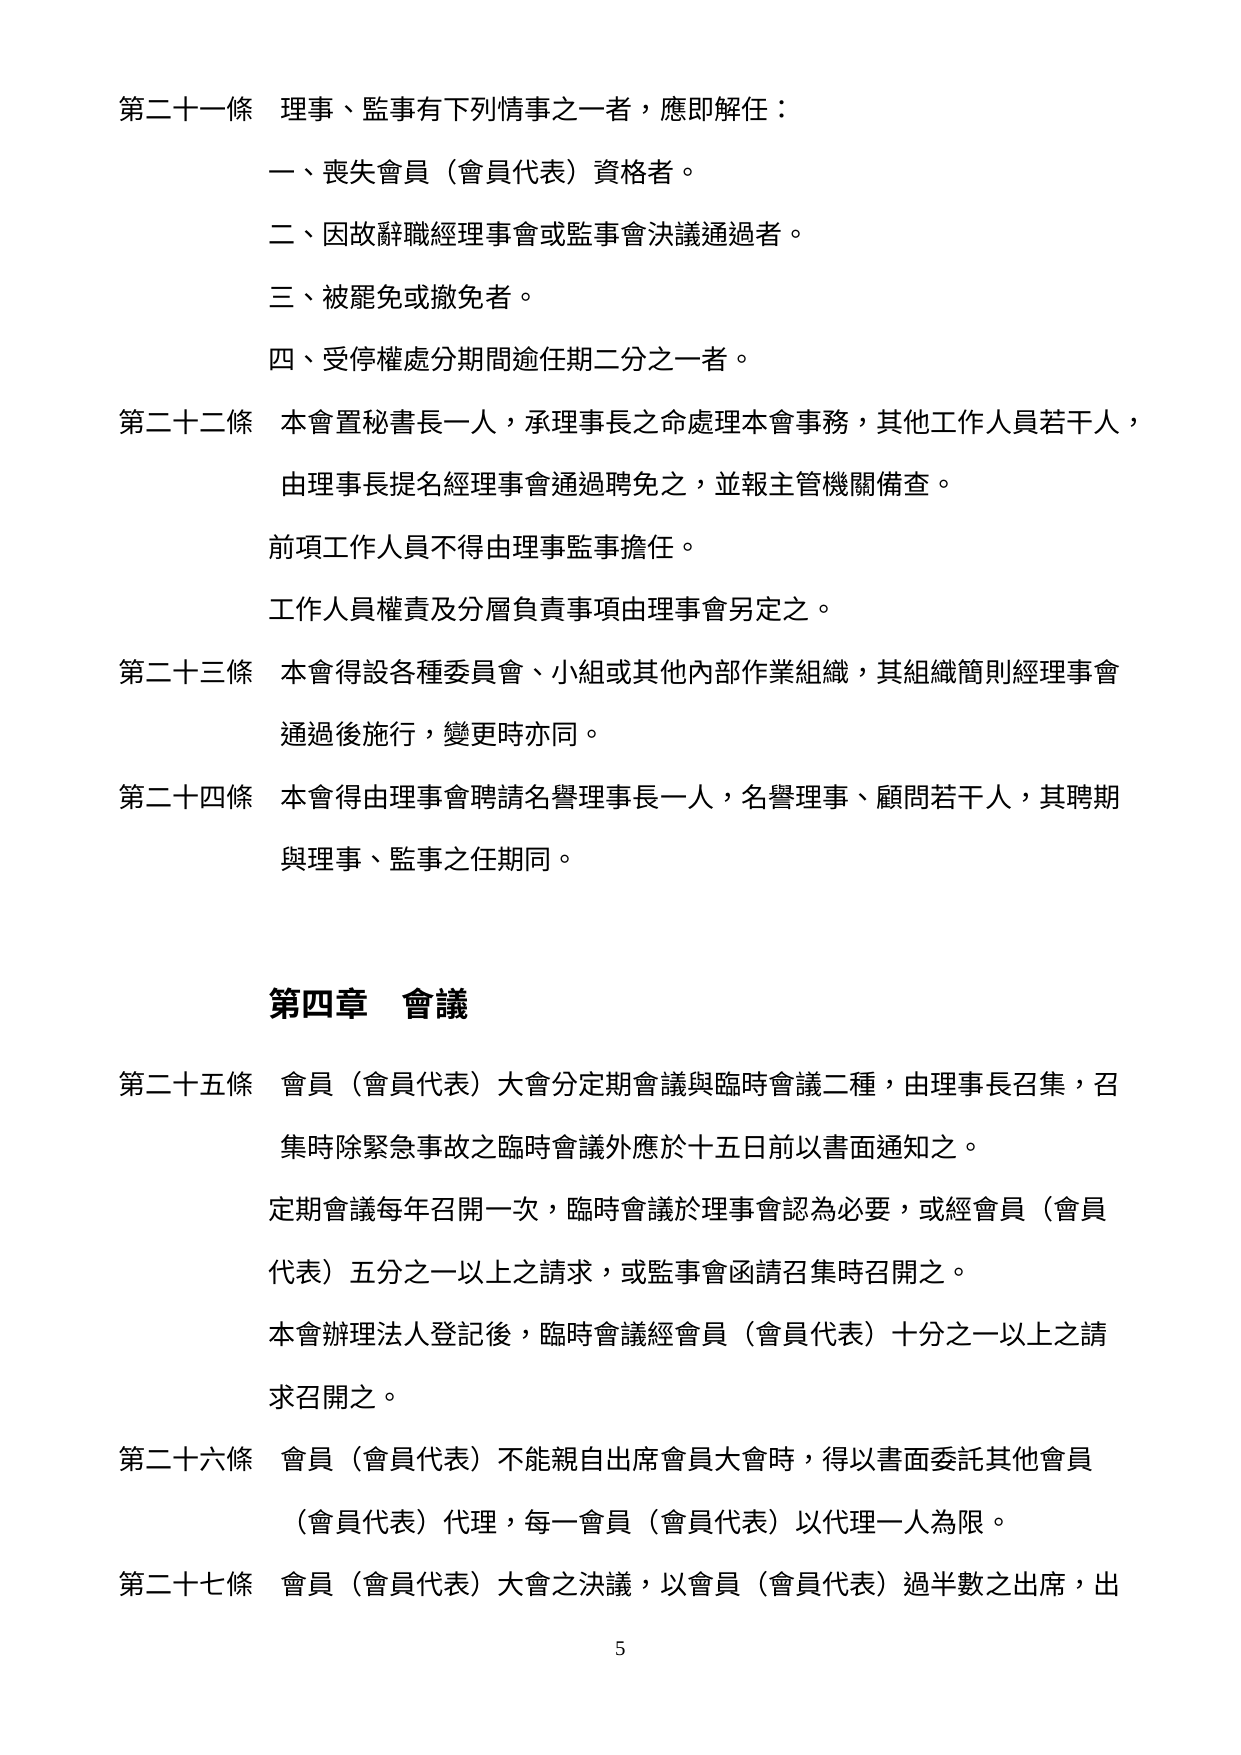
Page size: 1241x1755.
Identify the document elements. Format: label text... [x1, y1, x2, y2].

text 本會辦理法人登記後，臨時會議經會員（會員代表）十分之一以上之請求召開之。 [268, 1291, 1122, 1416]
text 第二十六條 會員（會員代表）不能親自出席會員大會時，得以書面委託其他會員（會員代表）代理，每一會員（會員代表）以代理一人為限。 [118, 1416, 1122, 1541]
text 定期會議每年召開一次，臨時會議於理事會認為必要，或經會員（會員代表）五分之一以上之請求，或監事會函請召集時召開之。 [268, 1166, 1122, 1291]
text 第二十五條 會員（會員代表）大會分定期會議與臨時會議二種，由理事長召集，召集時除緊急事故之臨時會議外應於十五日前以書面通知之。 [118, 1041, 1122, 1166]
text 工作人員權責及分層負責事項由理事會另定之。 [268, 566, 1122, 629]
text 第二十二條 本會置秘書長一人，承理事長之命處理本會事務，其他工作人員若干人，由理事長提名經理事會通過聘免之，並報主管機關備查。 [118, 379, 1122, 504]
text 一、喪失會員（會員代表）資格者。 [268, 129, 1122, 191]
text 第二十七條 會員（會員代表）大會之決議，以會員（會員代表）過半數之出席，出 [118, 1541, 1122, 1604]
text 第二十四條 本會得由理事會聘請名譽理事長一人，名譽理事、顧問若干人，其聘期與理事、監事之任期同。 [118, 754, 1122, 879]
text 第二十一條 理事、監事有下列情事之一者，應即解任： [118, 66, 1122, 129]
text 二、因故辭職經理事會或監事會決議通過者。 [268, 191, 1122, 254]
text 四、受停權處分期間逾任期二分之一者。 [268, 316, 1122, 379]
text 第二十三條 本會得設各種委員會、小組或其他內部作業組織，其組織簡則經理事會通過後施行，變更時亦同。 [118, 629, 1122, 754]
text 前項工作人員不得由理事監事擔任。 [268, 504, 1122, 566]
text 三、被罷免或撤免者。 [268, 254, 1122, 316]
text 第四章 會議 [268, 960, 1122, 1022]
